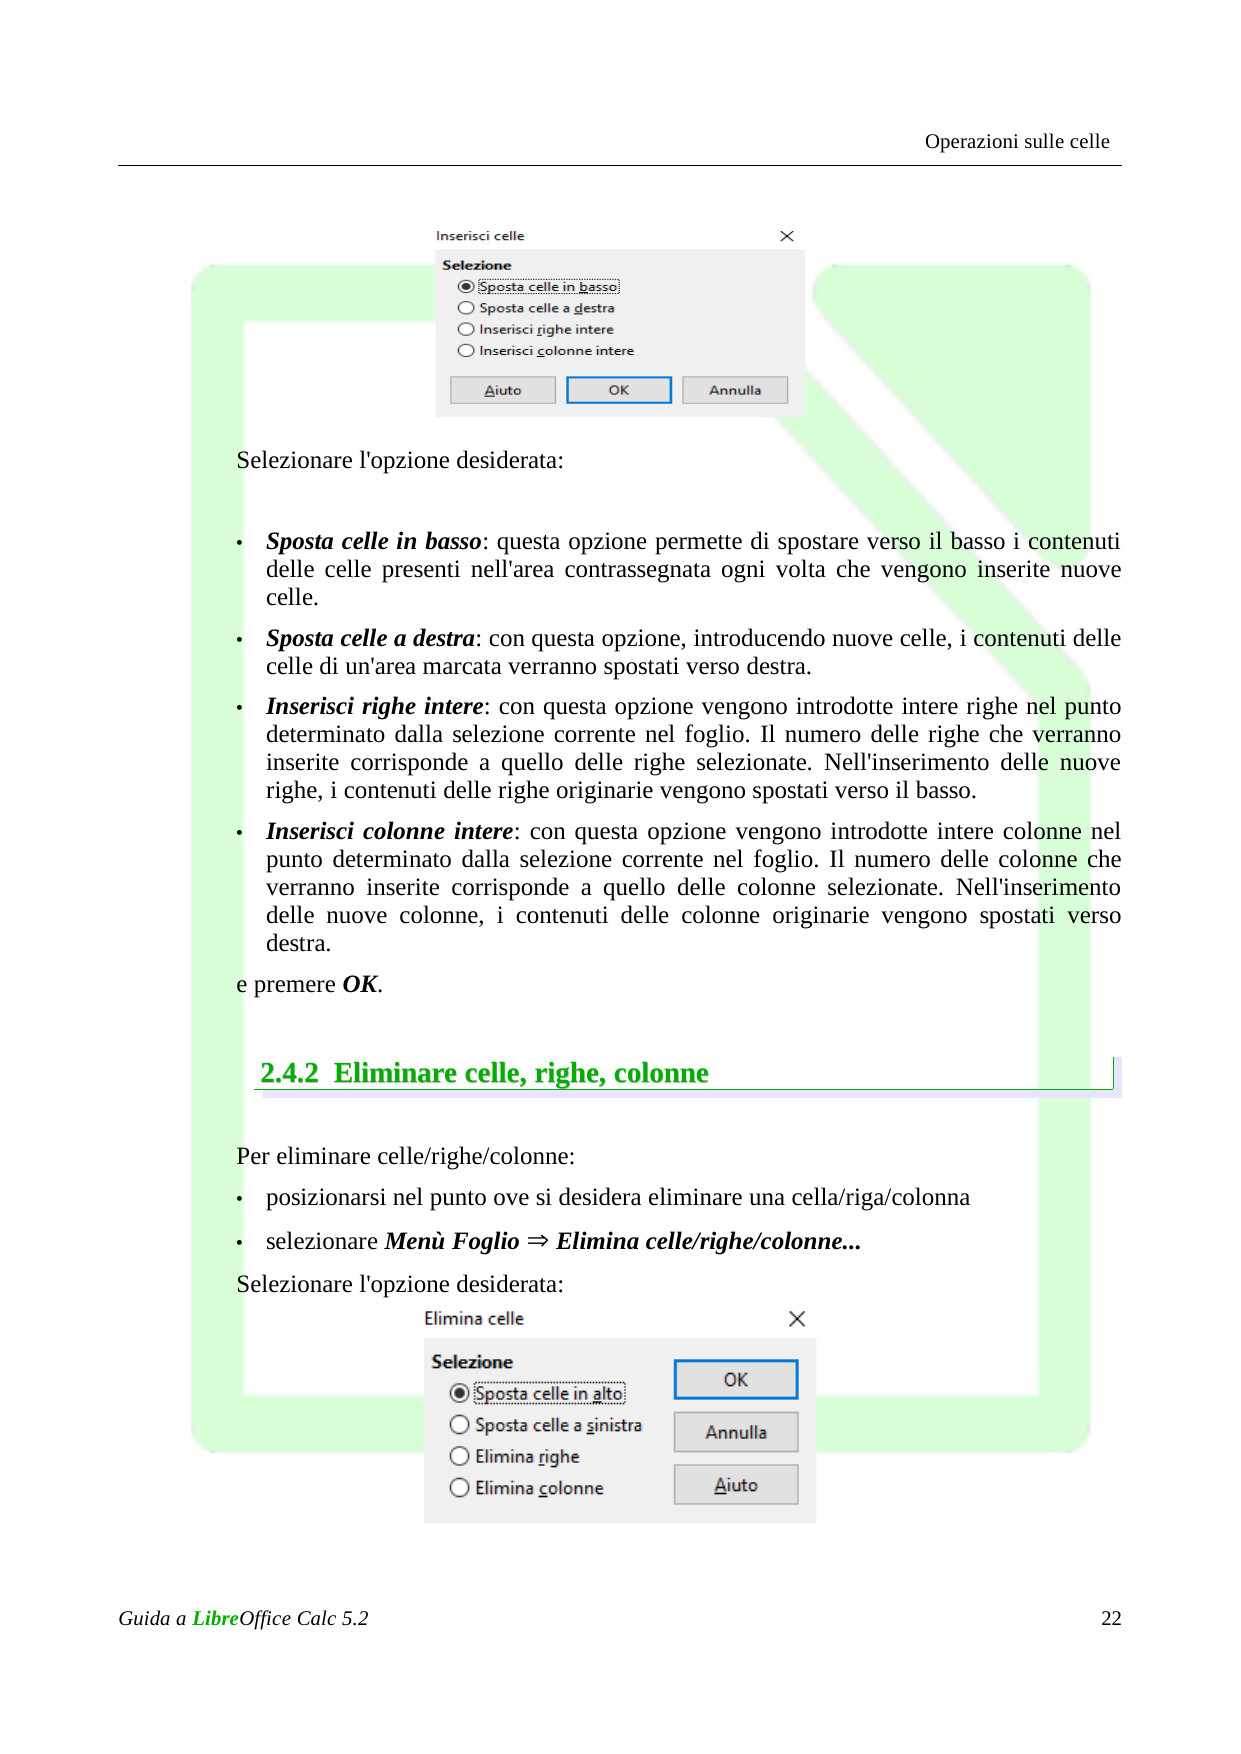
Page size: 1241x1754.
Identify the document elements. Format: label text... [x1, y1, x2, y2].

list Sposta celle in basso: questa opzione permette di spostare verso il basso i contenuti delle celle presenti nell'area contrassegnata ogni volta che vengono inserite nuove celle. [236, 527, 1122, 611]
picture [423, 1304, 817, 1523]
text Per eliminare celle/righe/colonne: [236, 1142, 1122, 1170]
picture [220, 476, 1021, 1277]
text Selezionare l'opzione desiderata: [236, 1270, 1122, 1298]
text e premere OK. [236, 969, 1122, 997]
list selezionare Menù Foglio  Elimina celle/righe/colonne... [236, 1223, 1122, 1257]
text Selezionare l'opzione desiderata: [236, 235, 1122, 474]
list Inserisci colonne intere: con questa opzione vengono introdotte intere colonne nel punto determinato dalla selezione corrente nel foglio. Il numero delle colonne che verranno inserite corrisponde a quello delle colonne selezionate. Nell'inserimento delle nuove colonne, i contenuti delle colonne originarie vengono spostati verso destra. [236, 817, 1122, 957]
picture [435, 226, 805, 417]
subtitle Eliminare celle, righe, colonne [254, 1057, 1113, 1089]
list Inserisci righe intere: con questa opzione vengono introdotte intere righe nel punto determinato dalla selezione corrente nel foglio. Il numero delle righe che verranno inserite corrisponde a quello delle righe selezionate. Nell'inserimento delle nuove righe, i contenuti delle righe originarie vengono spostati verso il basso. [236, 692, 1122, 804]
list Sposta celle a destra: con questa opzione, introducendo nuove celle, i contenuti delle celle di un'area marcata verranno spostati verso destra. [236, 624, 1122, 680]
list posizionarsi nel punto ove si desidera eliminare una cella/riga/colonna [236, 1183, 1122, 1211]
